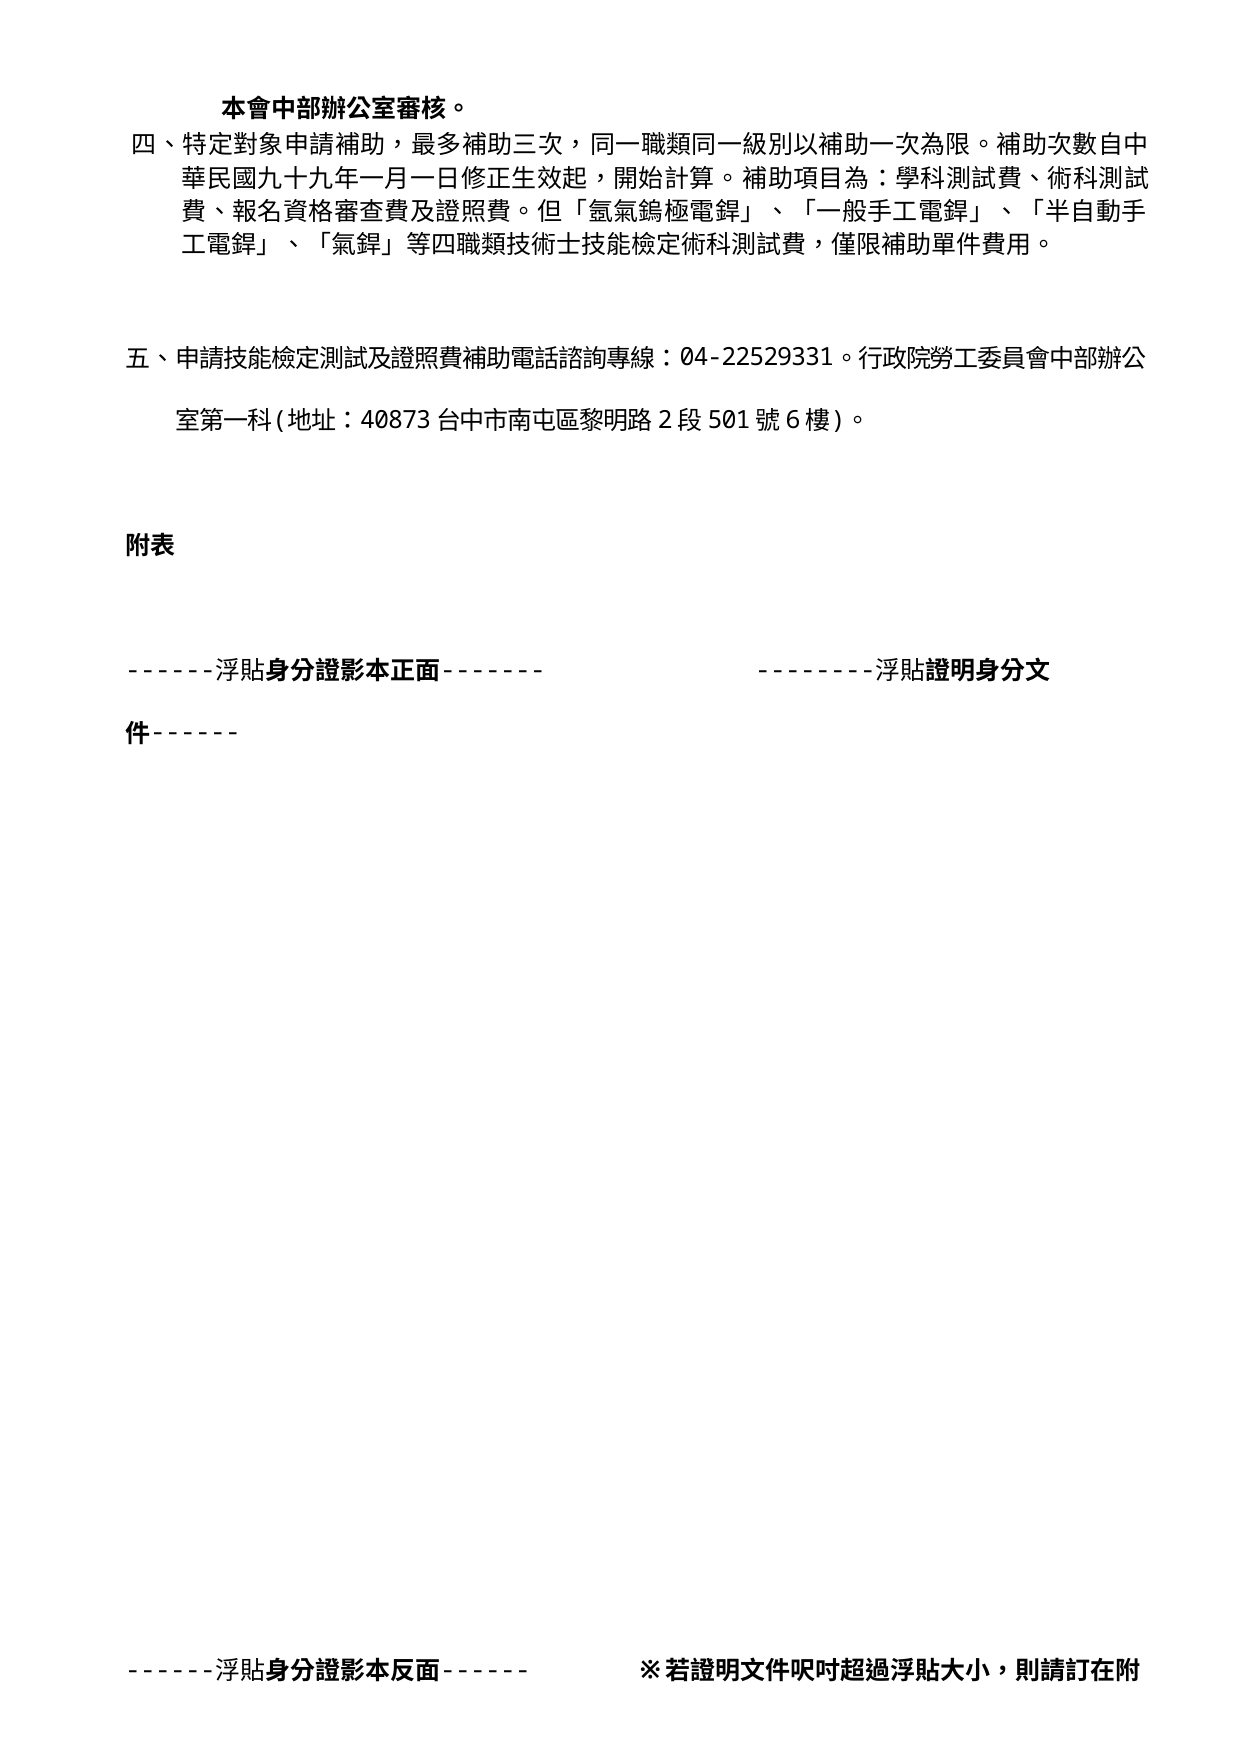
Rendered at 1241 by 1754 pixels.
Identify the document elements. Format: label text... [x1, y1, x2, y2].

text ------浮貼身分證影本正面------- --------浮貼證明身分文件------ [125, 627, 1150, 752]
text ------浮貼身分證影本反面------ ※若證明文件呎吋超過浮貼大小，則請訂在附 [125, 1627, 1150, 1689]
list 本會中部辦公室審核。 [147, 64, 1150, 127]
text 附表 [125, 502, 1150, 564]
text 四、特定對象申請補助，最多補助三次，同一職類同一級別以補助一次為限。補助次數自中華民國九十九年一月一日修正生效起，開始計算。補助項目為：學科測試費、術科測試費、報名資格審查費及證照費。但「氬氣鎢極電銲」、「一般手工電銲」、「半自動手工電銲」、「氣銲」等四職類技術士技能檢定術科測試費，僅限補助單件費用。 [131, 127, 1150, 260]
text 五、申請技能檢定測試及證照費補助電話諮詢專線：04-22529331。行政院勞工委員會中部辦公室第一科(地址：40873台中市南屯區黎明路2段501號6樓)。 [125, 314, 1150, 439]
